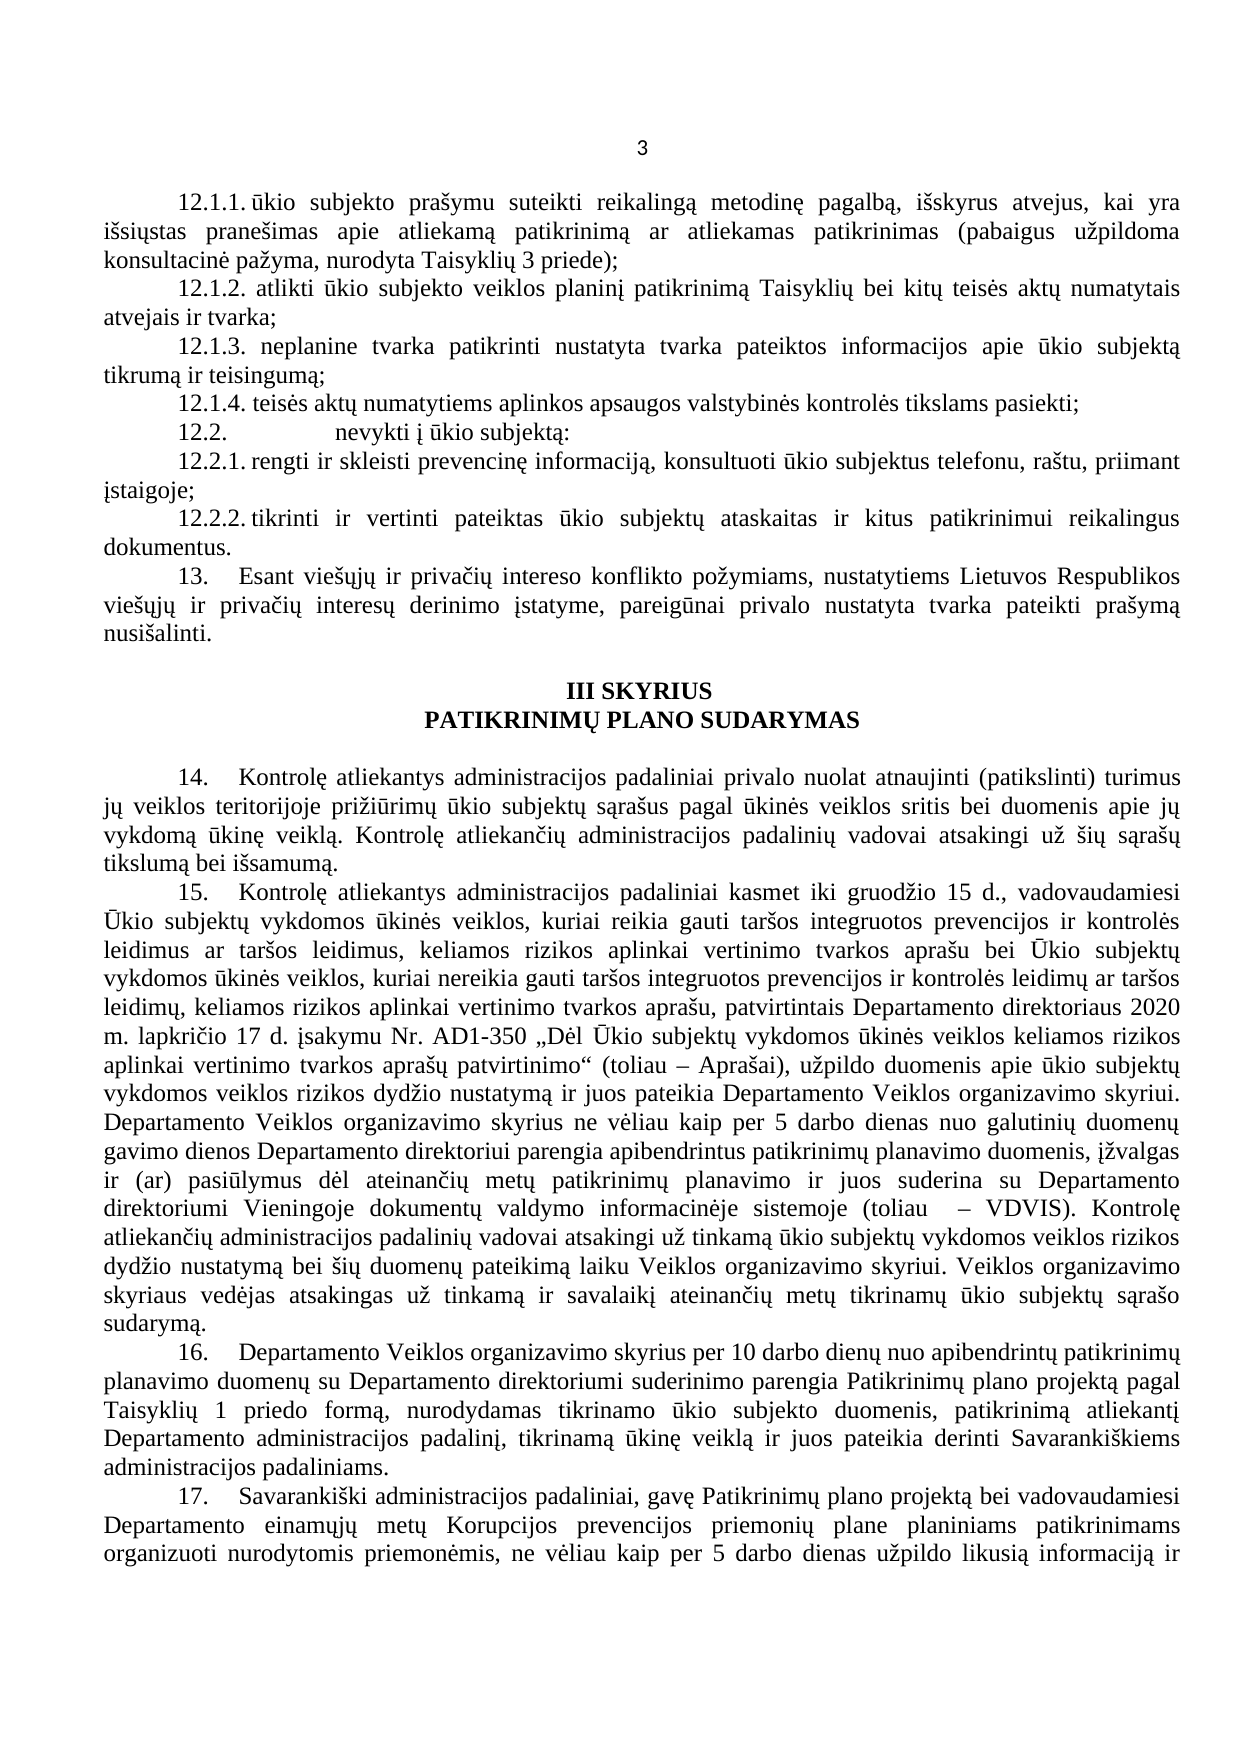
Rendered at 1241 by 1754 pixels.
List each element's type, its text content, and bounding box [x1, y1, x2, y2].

text 17. Savarankiški administracijos padaliniai, gavę Patikrinimų plano projektą bei vadovaudamiesi Departamento einamųjų metų Korupcijos prevencijos priemonių plane planiniams patikrinimams organizuoti nurodytomis priemonėmis, ne vėliau kaip per 5 darbo dienas užpildo likusią informaciją ir [103, 1481, 1181, 1567]
text 16. Departamento Veiklos organizavimo skyrius per 10 darbo dienų nuo apibendrintų patikrinimų planavimo duomenų su Departamento direktoriumi suderinimo parengia Patikrinimų plano projektą pagal Taisyklių 1 priedo formą, nurodydamas tikrinamo ūkio subjekto duomenis, patikrinimą atliekantį Departamento administracijos padalinį, tikrinamą ūkinę veiklą ir juos pateikia derinti Savarankiškiems administracijos padaliniams. [103, 1337, 1181, 1481]
text PATIKRINIMŲ PLANO SUDARYMAS [103, 705, 1181, 733]
text 12.1.4. teisės aktų numatytiems aplinkos apsaugos valstybinės kontrolės tikslams pasiekti; [103, 388, 1181, 417]
text 12.2. nevykti į ūkio subjektą: [177, 417, 1181, 446]
text 12.1.1. ūkio subjekto prašymu suteikti reikalingą metodinę pagalbą, išskyrus atvejus, kai yra išsiųstas pranešimas apie atliekamą patikrinimą ar atliekamas patikrinimas (pabaigus užpildoma konsultacinė pažyma, nurodyta Taisyklių 3 priede); [103, 187, 1181, 273]
text III SKYRIUS [103, 676, 1181, 705]
text 15. Kontrolę atliekantys administracijos padaliniai kasmet iki gruodžio 15 d., vadovaudamiesi Ūkio subjektų vykdomos ūkinės veiklos, kuriai reikia gauti taršos integruotos prevencijos ir kontrolės leidimus ar taršos leidimus, keliamos rizikos aplinkai vertinimo tvarkos aprašu bei Ūkio subjektų vykdomos ūkinės veiklos, kuriai nereikia gauti taršos integruotos prevencijos ir kontrolės leidimų ar taršos leidimų, keliamos rizikos aplinkai vertinimo tvarkos aprašu, patvirtintais Departamento direktoriaus 2020 m. lapkričio 17 d. įsakymu Nr. AD1-350 „Dėl Ūkio subjektų vykdomos ūkinės veiklos keliamos rizikos aplinkai vertinimo tvarkos aprašų patvirtinimo“ (toliau – Aprašai), užpildo duomenis apie ūkio subjektų vykdomos veiklos rizikos dydžio nustatymą ir juos pateikia Departamento Veiklos organizavimo skyriui. Departamento Veiklos organizavimo skyrius ne vėliau kaip per 5 darbo dienas nuo galutinių duomenų gavimo dienos Departamento direktoriui parengia apibendrintus patikrinimų planavimo duomenis, įžvalgas ir (ar) pasiūlymus dėl ateinančių metų patikrinimų planavimo ir juos suderina su Departamento direktoriumi Vieningoje dokumentų valdymo informacinėje sistemoje (toliau – VDVIS). Kontrolę atliekančių administracijos padalinių vadovai atsakingi už tinkamą ūkio subjektų vykdomos veiklos rizikos dydžio nustatymą bei šių duomenų pateikimą laiku Veiklos organizavimo skyriui. Veiklos organizavimo skyriaus vedėjas atsakingas už tinkamą ir savalaikį ateinančių metų tikrinamų ūkio subjektų sąrašo sudarymą. [103, 877, 1181, 1337]
text 12.1.2. atlikti ūkio subjekto veiklos planinį patikrinimą Taisyklių bei kitų teisės aktų numatytais atvejais ir tvarka; [103, 273, 1181, 331]
text 12.1.3. neplanine tvarka patikrinti nustatyta tvarka pateiktos informacijos apie ūkio subjektą tikrumą ir teisingumą; [103, 331, 1181, 388]
text 12.2.1. rengti ir skleisti prevencinę informaciją, konsultuoti ūkio subjektus telefonu, raštu, priimant įstaigoje; [103, 446, 1181, 503]
text 13. Esant viešųjų ir privačių intereso konflikto požymiams, nustatytiems Lietuvos Respublikos viešųjų ir privačių interesų derinimo įstatyme, pareigūnai privalo nustatyta tvarka pateikti prašymą nusišalinti. [103, 561, 1181, 647]
text 12.2.2. tikrinti ir vertinti pateiktas ūkio subjektų ataskaitas ir kitus patikrinimui reikalingus dokumentus. [103, 503, 1181, 561]
text 14. Kontrolę atliekantys administracijos padaliniai privalo nuolat atnaujinti (patikslinti) turimus jų veiklos teritorijoje prižiūrimų ūkio subjektų sąrašus pagal ūkinės veiklos sritis bei duomenis apie jų vykdomą ūkinę veiklą. Kontrolę atliekančių administracijos padalinių vadovai atsakingi už šių sąrašų tikslumą bei išsamumą. [103, 762, 1181, 877]
